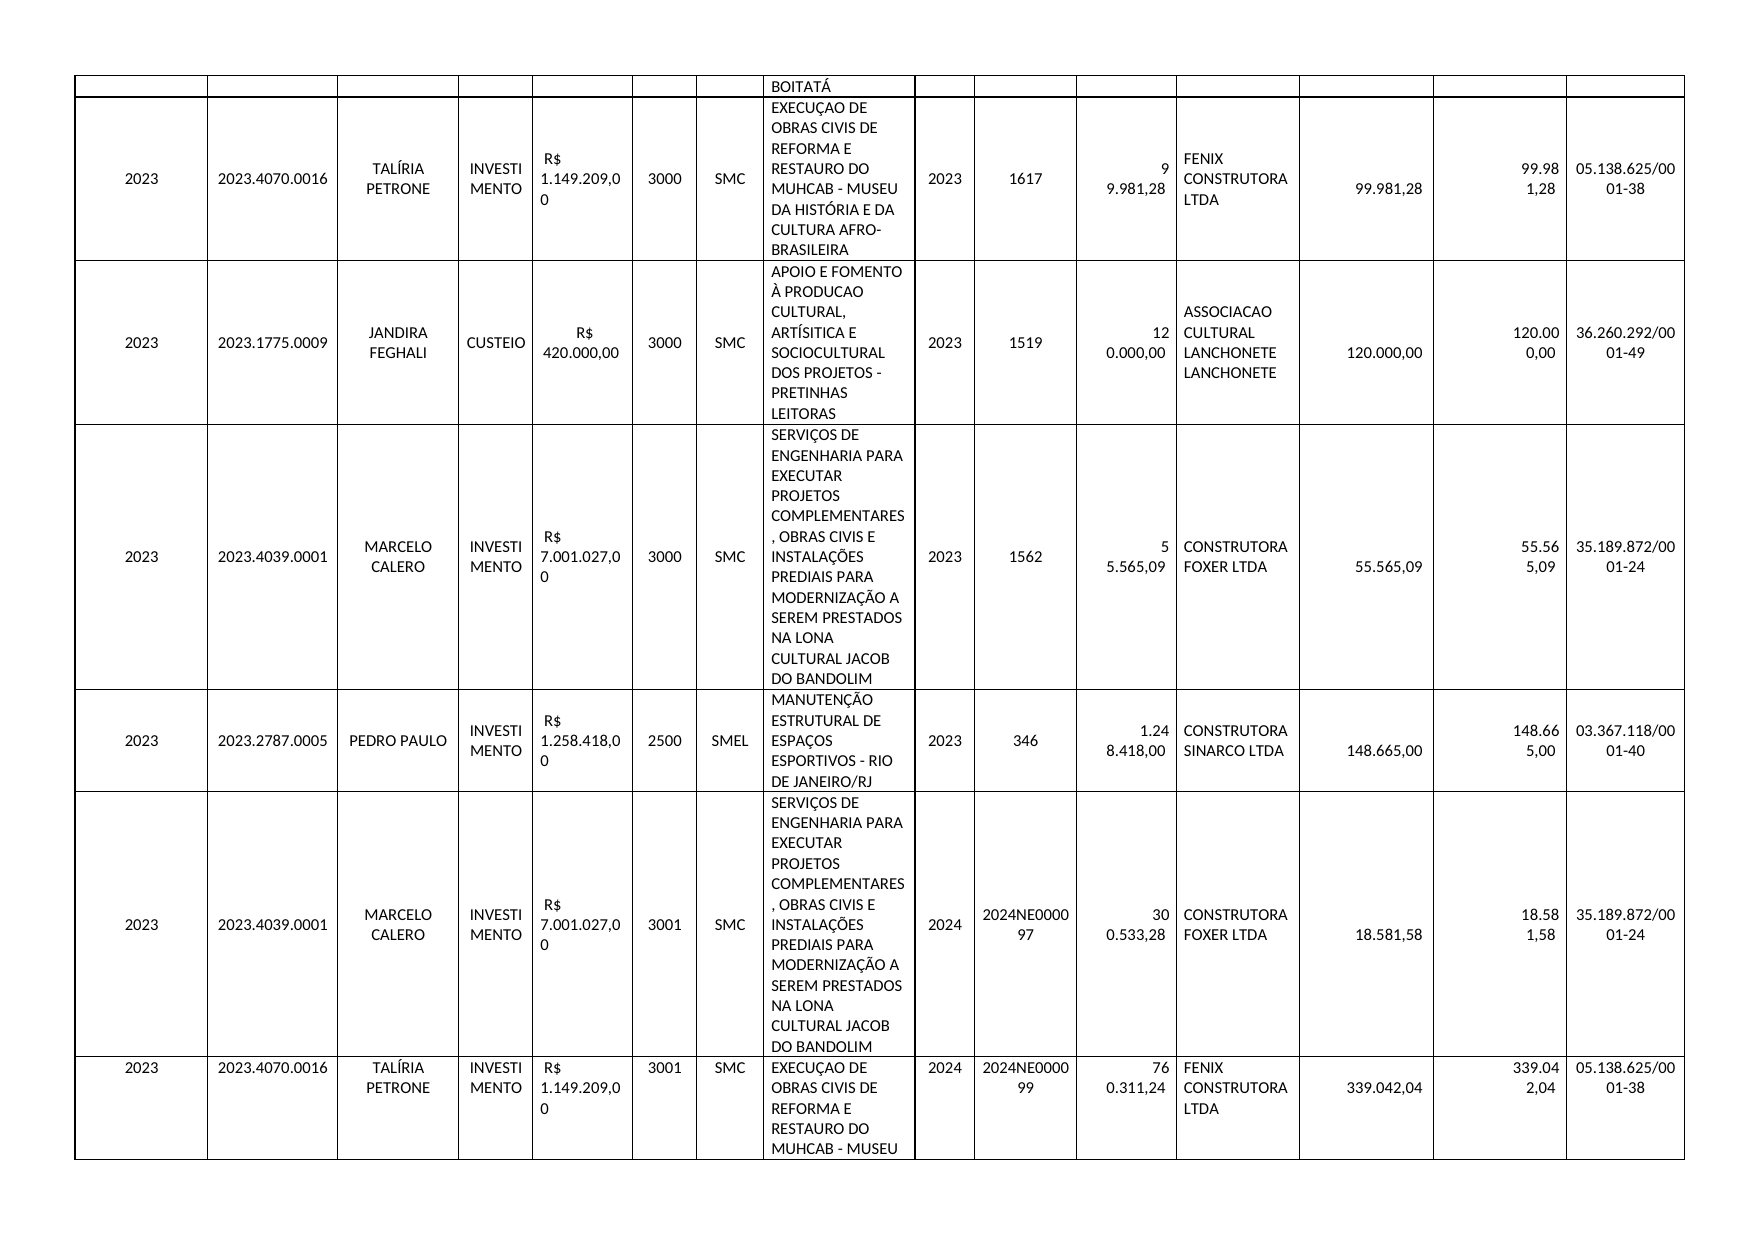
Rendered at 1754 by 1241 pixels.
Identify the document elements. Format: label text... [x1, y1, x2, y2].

table_cell 1519 [975, 261, 1076, 423]
table_cell [459, 76, 532, 96]
table_cell 2500 [633, 690, 696, 791]
table_cell 148.665,00 [1434, 690, 1566, 791]
table_cell 3000 [633, 425, 696, 688]
table_cell INVESTIMENTO [459, 425, 532, 688]
table_cell 36.260.292/0001-49 [1567, 261, 1684, 423]
table_cell MARCELO CALERO [338, 425, 458, 688]
table_cell [1434, 76, 1566, 96]
table_cell 2023.4039.0001 [208, 792, 337, 1056]
table_cell FENIX CONSTRUTORA LTDA [1177, 1057, 1299, 1159]
table_cell 339.042,04 [1434, 1057, 1566, 1159]
table_cell 300.533,28 [1077, 792, 1176, 1056]
table_cell EXECUÇAO DE OBRAS CIVIS DE REFORMA E RESTAURO DO MUHCAB - MUSEU [764, 1057, 914, 1159]
table_cell SMC [697, 261, 763, 423]
table_cell JANDIRA FEGHALI [338, 261, 458, 423]
table_cell SMC [697, 98, 763, 260]
table_cell SMEL [697, 690, 763, 791]
table_cell 55.565,09 [1434, 425, 1566, 688]
table_cell 35.189.872/0001-24 [1567, 792, 1684, 1056]
table_cell [916, 76, 974, 96]
table_cell 35.189.872/0001-24 [1567, 425, 1684, 688]
table_cell 2023.1775.0009 [208, 261, 337, 423]
table_cell 05.138.625/0001-38 [1567, 1057, 1684, 1159]
table_cell 2023 [916, 425, 974, 688]
table_cell TALÍRIA PETRONE [338, 1057, 458, 1159]
table_cell 3000 [633, 98, 696, 260]
table_cell APOIO E FOMENTO À PRODUCAO CULTURAL, ARTÍSITICA E SOCIOCULTURAL DOS PROJETOS - PRETINHAS LEITORAS [764, 261, 914, 423]
table_cell [633, 76, 696, 96]
table_cell CONSTRUTORA SINARCO LTDA [1177, 690, 1299, 791]
table_cell 2023 [916, 261, 974, 423]
table_cell 346 [975, 690, 1076, 791]
table_cell R$ 7.001.027,00 [533, 425, 632, 688]
table_cell MARCELO CALERO [338, 792, 458, 1056]
table_cell 18.581,58 [1300, 792, 1433, 1056]
table_cell 120.000,00 [1300, 261, 1433, 423]
table_cell 99.981,28 [1300, 98, 1433, 260]
table_cell 760.311,24 [1077, 1057, 1176, 1159]
table_cell 2023.2787.0005 [208, 690, 337, 791]
table_cell 148.665,00 [1300, 690, 1433, 791]
table_cell 55.565,09 [1300, 425, 1433, 688]
table_cell FENIX CONSTRUTORA LTDA [1177, 98, 1299, 260]
table_cell 3001 [633, 792, 696, 1056]
table_cell INVESTIMENTO [459, 98, 532, 260]
table_cell 2024NE000099 [975, 1057, 1076, 1159]
table_cell PEDRO PAULO [338, 690, 458, 791]
table_cell 3001 [633, 1057, 696, 1159]
table_cell 3000 [633, 261, 696, 423]
table_cell CONSTRUTORA FOXER LTDA [1177, 425, 1299, 688]
table_cell SERVIÇOS DE ENGENHARIA PARA EXECUTAR PROJETOS COMPLEMENTARES, OBRAS CIVIS E INSTALAÇÕES PREDIAIS PARA MODERNIZAÇÃO A SEREM PRESTADOS NA LONA CULTURAL JACOB DO BANDOLIM [764, 792, 914, 1056]
table_cell 2023 [76, 690, 207, 791]
table_cell 2024 [916, 1057, 974, 1159]
table_cell 2023.4039.0001 [208, 425, 337, 688]
table_cell 99.981,28 [1434, 98, 1566, 260]
table_cell R$ 1.258.418,00 [533, 690, 632, 791]
table_cell R$ 7.001.027,00 [533, 792, 632, 1056]
table_cell 2023 [916, 98, 974, 260]
table_cell EXECUÇAO DE OBRAS CIVIS DE REFORMA E RESTAURO DO MUHCAB - MUSEU DA HISTÓRIA E DA CULTURA AFRO-BRASILEIRA [764, 98, 914, 260]
table_cell 2023 [916, 690, 974, 791]
table_cell 2023.4070.0016 [208, 1057, 337, 1159]
table_cell 1617 [975, 98, 1076, 260]
table_cell [208, 76, 337, 96]
table_cell [533, 76, 632, 96]
table_cell ASSOCIACAO CULTURAL LANCHONETE LANCHONETE [1177, 261, 1299, 423]
table_cell 120.000,00 [1434, 261, 1566, 423]
table_cell 05.138.625/0001-38 [1567, 98, 1684, 260]
table_cell R$ 1.149.209,00 [533, 98, 632, 260]
table_cell 1.248.418,00 [1077, 690, 1176, 791]
table_cell 2023 [76, 792, 207, 1056]
table_cell CUSTEIO [459, 261, 532, 423]
table_cell BOITATÁ [764, 76, 914, 96]
table_cell 2023 [76, 425, 207, 688]
table_cell 55.565,09 [1077, 425, 1176, 688]
table_cell [975, 76, 1076, 96]
table_cell 2023 [76, 261, 207, 423]
table_cell [697, 76, 763, 96]
table_cell [76, 76, 207, 96]
table_cell [338, 76, 458, 96]
table_cell 2024 [916, 792, 974, 1056]
table_cell INVESTIMENTO [459, 1057, 532, 1159]
table_cell 18.581,58 [1434, 792, 1566, 1056]
table_cell 2023.4070.0016 [208, 98, 337, 260]
table_cell SMC [697, 425, 763, 688]
table_cell SMC [697, 792, 763, 1056]
table_cell R$ 420.000,00 [533, 261, 632, 423]
table_cell TALÍRIA PETRONE [338, 98, 458, 260]
table_cell 1562 [975, 425, 1076, 688]
table_cell 99.981,28 [1077, 98, 1176, 260]
table_cell CONSTRUTORA FOXER LTDA [1177, 792, 1299, 1056]
table_cell 2024NE000097 [975, 792, 1076, 1056]
table_cell [1177, 76, 1299, 96]
table_cell [1567, 76, 1684, 96]
table_cell 2023 [76, 1057, 207, 1159]
table_cell MANUTENÇÃO ESTRUTURAL DE ESPAÇOS ESPORTIVOS - RIO DE JANEIRO/RJ [764, 690, 914, 791]
table_cell [1077, 76, 1176, 96]
table_cell 339.042,04 [1300, 1057, 1433, 1159]
table_cell 03.367.118/0001-40 [1567, 690, 1684, 791]
table_cell 2023 [76, 98, 207, 260]
table_cell SMC [697, 1057, 763, 1159]
table_cell INVESTIMENTO [459, 792, 532, 1056]
table_cell INVESTIMENTO [459, 690, 532, 791]
table_cell 120.000,00 [1077, 261, 1176, 423]
table_cell SERVIÇOS DE ENGENHARIA PARA EXECUTAR PROJETOS COMPLEMENTARES, OBRAS CIVIS E INSTALAÇÕES PREDIAIS PARA MODERNIZAÇÃO A SEREM PRESTADOS NA LONA CULTURAL JACOB DO BANDOLIM [764, 425, 914, 688]
table_cell [1300, 76, 1433, 96]
table_cell R$ 1.149.209,00 [533, 1057, 632, 1159]
